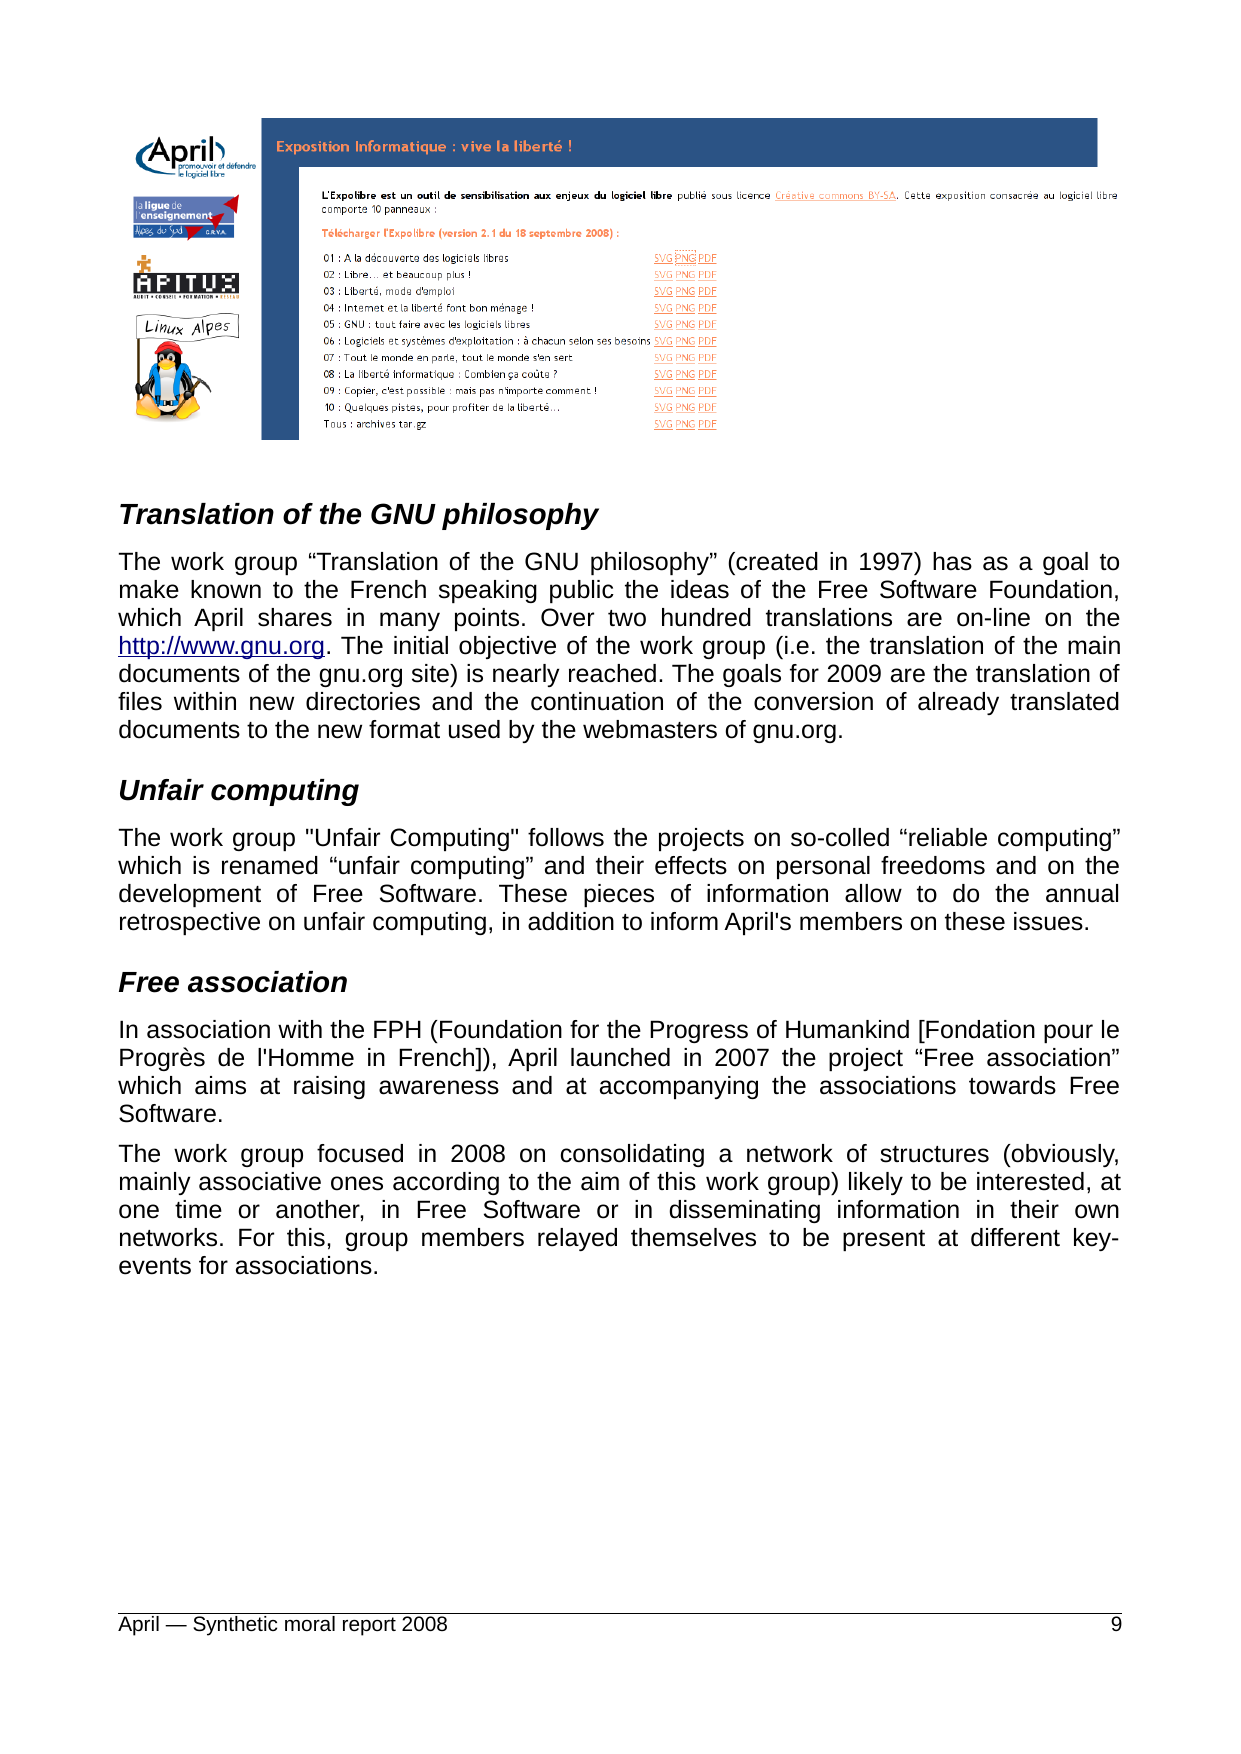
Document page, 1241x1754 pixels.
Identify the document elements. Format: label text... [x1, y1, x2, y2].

text The work group "Unfair Computing" follows the projects on so-colled “reliable computing” which is renamed “unfair computing” and their effects on personal freedoms and on the development of Free Software. These pieces of information allow to do the annual retrospective on unfair computing, in addition to inform April's members on these issues. [118, 824, 1122, 936]
subtitle Free association [118, 966, 1122, 998]
subtitle Translation of the GNU philosophy [118, 498, 1122, 530]
subtitle Unfair computing [118, 774, 1122, 806]
text The work group focused in 2008 on consolidating a network of structures (obviously, mainly associative ones according to the aim of this work group) likely to be interested, at one time or another, in Free Software or in disseminating information in their own networks. For this, group members relayed themselves to be present at different key-events for associations. [118, 1140, 1122, 1280]
picture [118, 118, 1122, 440]
text The work group “Translation of the GNU philosophy” (created in 1997) has as a goal to make known to the French speaking public the ideas of the Free Software Foundation, which April shares in many points. Over two hundred translations are on-line on the http://www.gnu.org. The initial objective of the work group (i.e. the translation of the main documents of the gnu.org site) is nearly reached. The goals for 2009 are the translation of files within new directories and the continuation of the conversion of already translated documents to the new format used by the webmasters of gnu.org. [118, 548, 1122, 743]
text In association with the FPH (Foundation for the Progress of Humankind [Fondation pour le Progrès de l'Homme in French]), April launched in 2007 the project “Free association” which aims at raising awareness and at accompanying the associations towards Free Software. [118, 1016, 1122, 1128]
